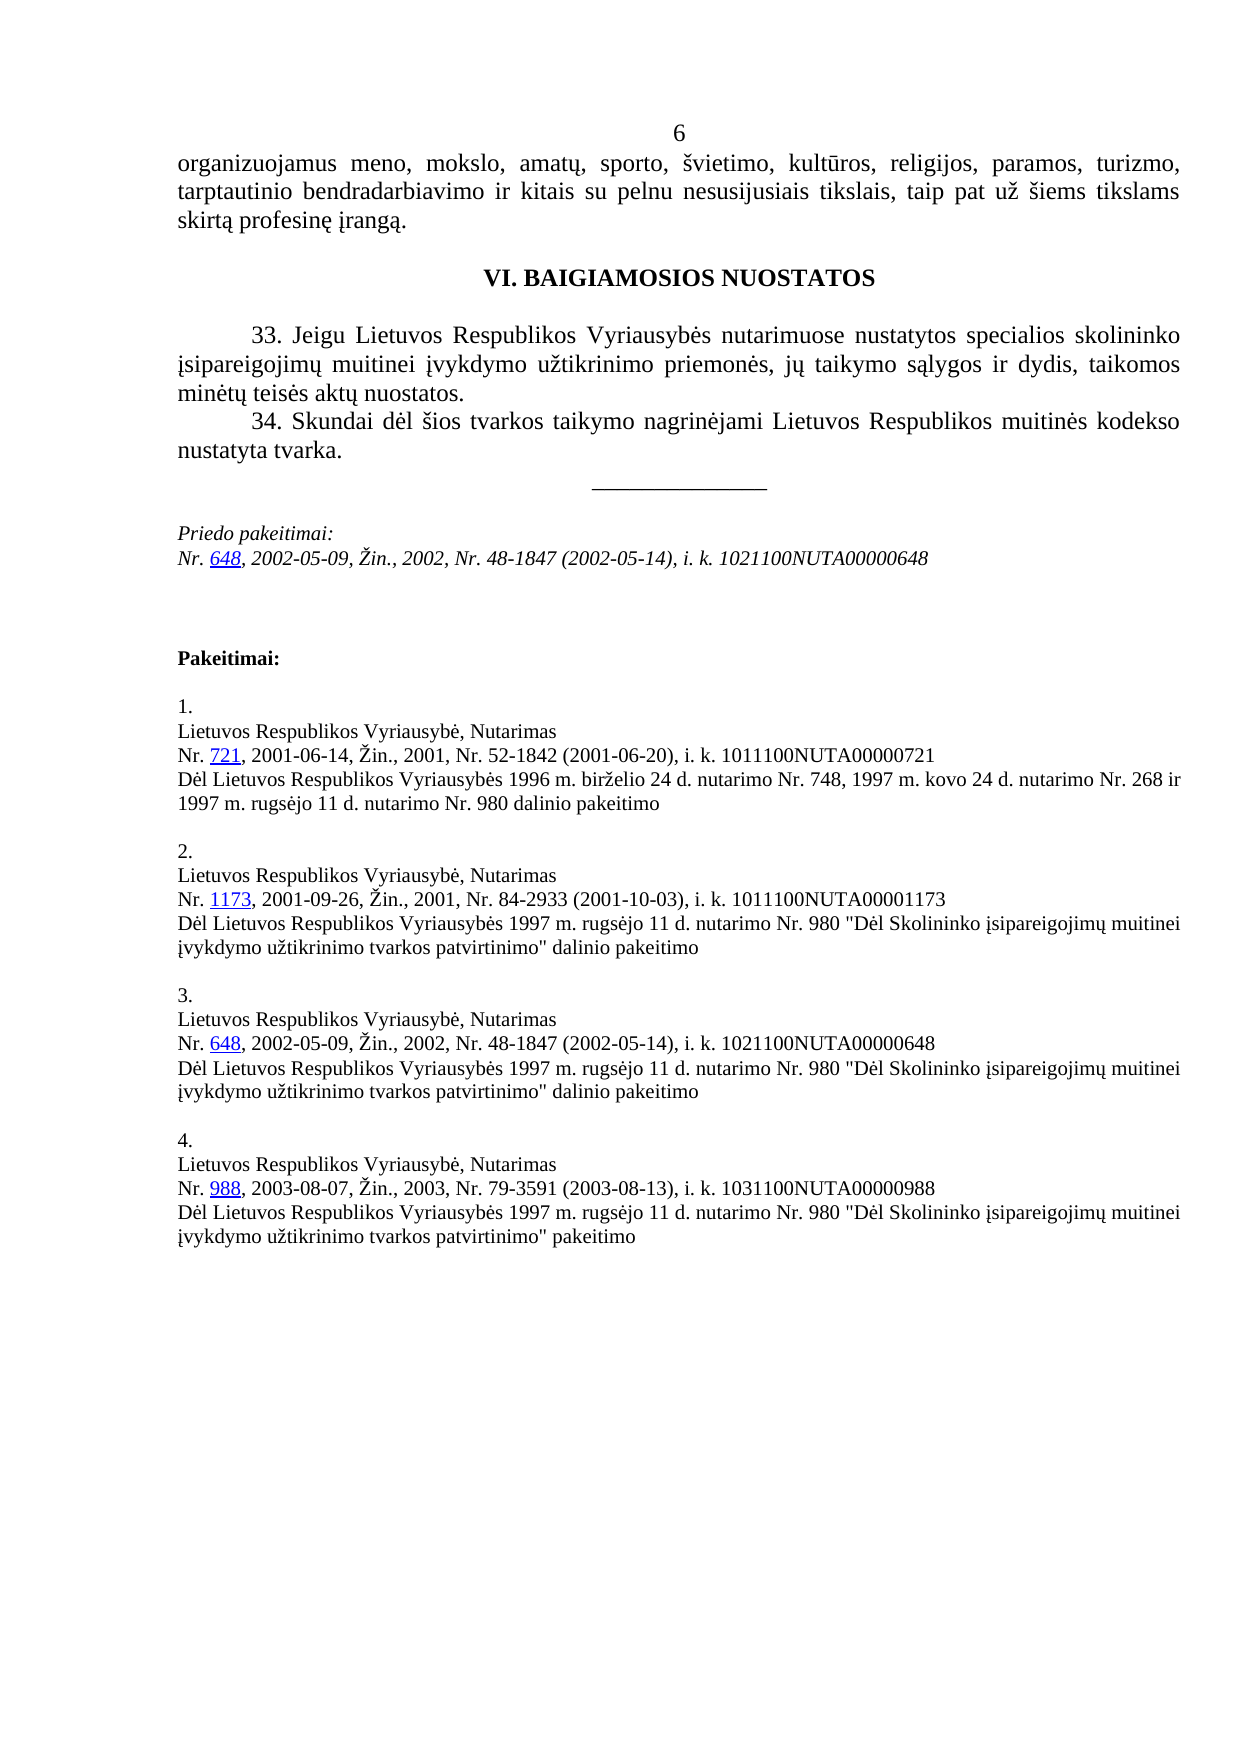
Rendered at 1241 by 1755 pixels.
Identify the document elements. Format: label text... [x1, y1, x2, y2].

text Lietuvos Respublikos Vyriausybė, Nutarimas [177, 1007, 1181, 1031]
text Lietuvos Respublikos Vyriausybė, Nutarimas [177, 1152, 1181, 1176]
text VI. BAIGIAMOSIOS NUOSTATOS [177, 263, 1181, 291]
text 4. [177, 1128, 1181, 1152]
text Pakeitimai: [177, 646, 1181, 670]
text Nr. 648, 2002-05-09, Žin., 2002, Nr. 48-1847 (2002-05-14), i. k. 1021100NUTA00000648 [177, 545, 1181, 569]
text Nr. 648, 2002-05-09, Žin., 2002, Nr. 48-1847 (2002-05-14), i. k. 1021100NUTA00000648 [177, 1031, 1181, 1055]
text Dėl Lietuvos Respublikos Vyriausybės 1997 m. rugsėjo 11 d. nutarimo Nr. 980 "Dėl Skolininko įsipareigojimų muitinei įvykdymo užtikrinimo tvarkos patvirtinimo" pakeitimo [177, 1200, 1181, 1248]
text Lietuvos Respublikos Vyriausybė, Nutarimas [177, 863, 1181, 887]
text Nr. 721, 2001-06-14, Žin., 2001, Nr. 52-1842 (2001-06-20), i. k. 1011100NUTA00000721 [177, 743, 1181, 767]
text 3. [177, 983, 1181, 1007]
text Dėl Lietuvos Respublikos Vyriausybės 1996 m. birželio 24 d. nutarimo Nr. 748, 1997 m. kovo 24 d. nutarimo Nr. 268 ir 1997 m. rugsėjo 11 d. nutarimo Nr. 980 dalinio pakeitimo [177, 767, 1181, 815]
text Lietuvos Respublikos Vyriausybė, Nutarimas [177, 718, 1181, 743]
text ______________ [177, 464, 1181, 493]
text 2. [177, 839, 1181, 863]
text Nr. 988, 2003-08-07, Žin., 2003, Nr. 79-3591 (2003-08-13), i. k. 1031100NUTA00000988 [177, 1176, 1181, 1200]
text Dėl Lietuvos Respublikos Vyriausybės 1997 m. rugsėjo 11 d. nutarimo Nr. 980 "Dėl Skolininko įsipareigojimų muitinei įvykdymo užtikrinimo tvarkos patvirtinimo" dalinio pakeitimo [177, 1055, 1181, 1103]
text organizuojamus meno, mokslo, amatų, sporto, švietimo, kultūros, religijos, paramos, turizmo, tarptautinio bendradarbiavimo ir kitais su pelnu nesusijusiais tikslais, taip pat už šiems tikslams skirtą profesinę įrangą. [177, 148, 1181, 234]
text Nr. 1173, 2001-09-26, Žin., 2001, Nr. 84-2933 (2001-10-03), i. k. 1011100NUTA00001173 [177, 887, 1181, 911]
text 1. [177, 694, 1181, 718]
text 33. Jeigu Lietuvos Respublikos Vyriausybės nutarimuose nustatytos specialios skolininko įsipareigojimų muitinei įvykdymo užtikrinimo priemonės, jų taikymo sąlygos ir dydis, taikomos minėtų teisės aktų nuostatos. [177, 320, 1181, 406]
text Dėl Lietuvos Respublikos Vyriausybės 1997 m. rugsėjo 11 d. nutarimo Nr. 980 "Dėl Skolininko įsipareigojimų muitinei įvykdymo užtikrinimo tvarkos patvirtinimo" dalinio pakeitimo [177, 911, 1181, 959]
text Priedo pakeitimai: [177, 521, 1181, 545]
text 34. Skundai dėl šios tvarkos taikymo nagrinėjami Lietuvos Respublikos muitinės kodekso nustatyta tvarka. [177, 406, 1181, 464]
